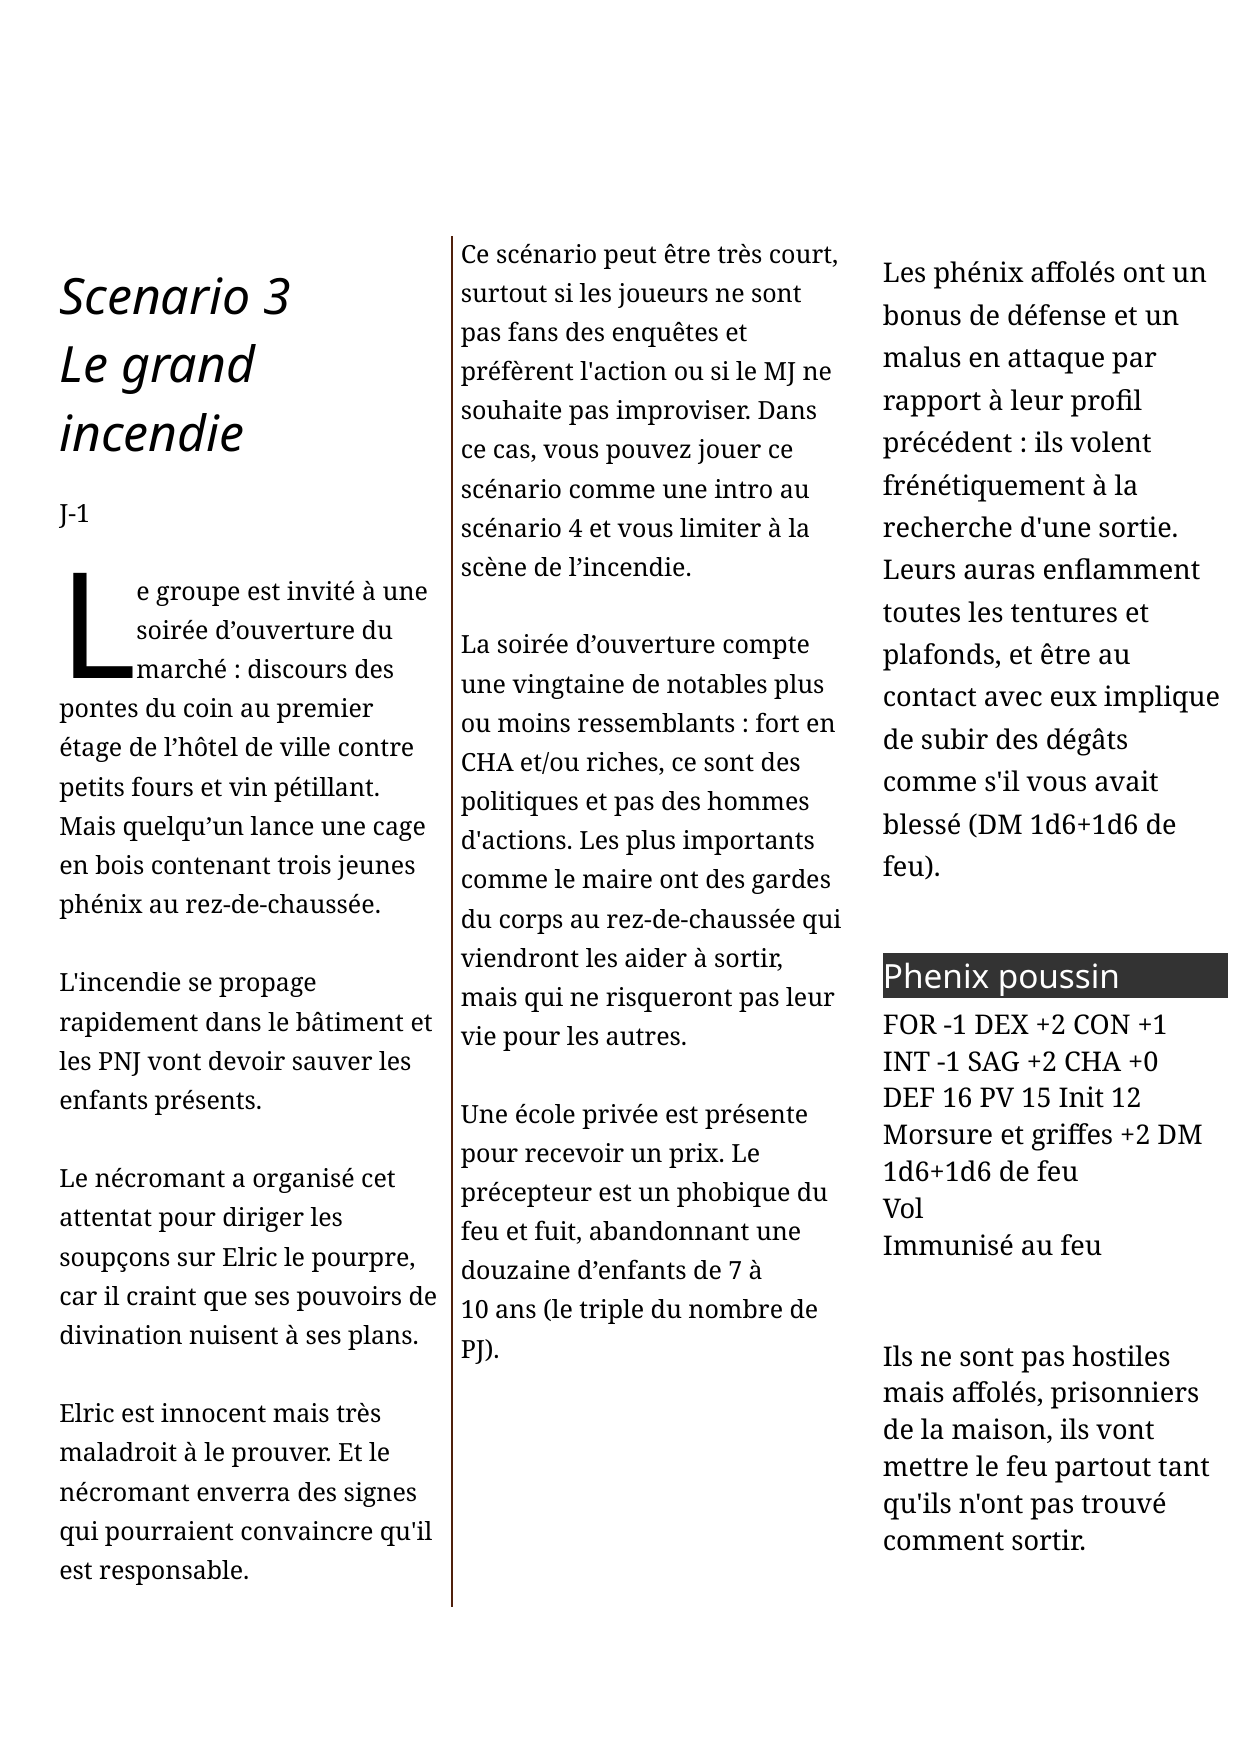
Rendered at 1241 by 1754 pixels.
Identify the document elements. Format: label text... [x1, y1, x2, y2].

text DEF 16 PV 15 Init 12 [883, 1079, 1228, 1116]
text La soirée d’ouverture compte une vingtaine de notables plus ou moins ressemblants : fort en CHA et/ou riches, ce sont des politiques et pas des hommes d'actions. Les plus importants comme le maire ont des gardes du corps au rez-de-chaussée qui viendront les aider à sortir, mais qui ne risqueront pas leur vie pour les autres. [461, 627, 844, 1053]
text Une école privée est présente pour recevoir un prix. Le précepteur est un phobique du feu et fuit, abandonnant une douzaine d’enfants de 7 à 10 ans (le triple du nombre de PJ). [461, 1096, 844, 1365]
text Phenix poussin [883, 953, 1228, 998]
text Le groupe est invité à une soirée d’ouverture du marché : discours des pontes du coin au premier étage de l’hôtel de ville contre petits fours et vin pétillant. Mais quelqu’un lance une cage en bois contenant trois jeunes phénix au rez-de-chaussée. L'incendie se propage rapidement dans le bâtiment et les PNJ vont devoir sauver les enfants présents. Le nécromant a organisé cet attentat pour diriger les soupçons sur Elric le pourpre, car il craint que ses pouvoirs de divination nuisent à ses plans. Elric est innocent mais très maladroit à le prouver. Et le nécromant enverra des signes qui pourraient convaincre qu'il est responsable. [59, 573, 443, 1587]
text Ce scénario peut être très court, surtout si les joueurs ne sont pas fans des enquêtes et préfèrent l'action ou si le MJ ne souhaite pas improviser. Dans ce cas, vous pouvez jouer ce scénario comme une intro au scénario 4 et vous limiter à la scène de l’incendie. [461, 236, 844, 584]
text INT -1 SAG +2 CHA +0 [883, 1042, 1228, 1079]
text Ils ne sont pas hostiles mais affolés, prisonniers de la maison, ils vont mettre le feu partout tant qu'ils n'ont pas trouvé comment sortir. [883, 1300, 1228, 1558]
text Vol [883, 1189, 1228, 1226]
text Les phénix affolés ont un bonus de défense et un malus en attaque par rapport à leur profil précédent : ils volent frénétiquement à la recherche d'une sortie. Leurs auras enflamment toutes les tentures et plafonds, et être au contact avec eux implique de subir des dégâts comme s'il vous avait blessé (DM 1d6+1d6 de feu). [883, 254, 1228, 927]
text J-1 [59, 496, 443, 530]
text Morsure et griffes +2 DM 1d6+1d6 de feu [883, 1116, 1228, 1189]
subtitle Scenario 3 Le grand incendie [59, 261, 443, 466]
text Immunisé au feu [883, 1226, 1228, 1263]
text FOR -1 DEX +2 CON +1 [883, 1005, 1228, 1042]
